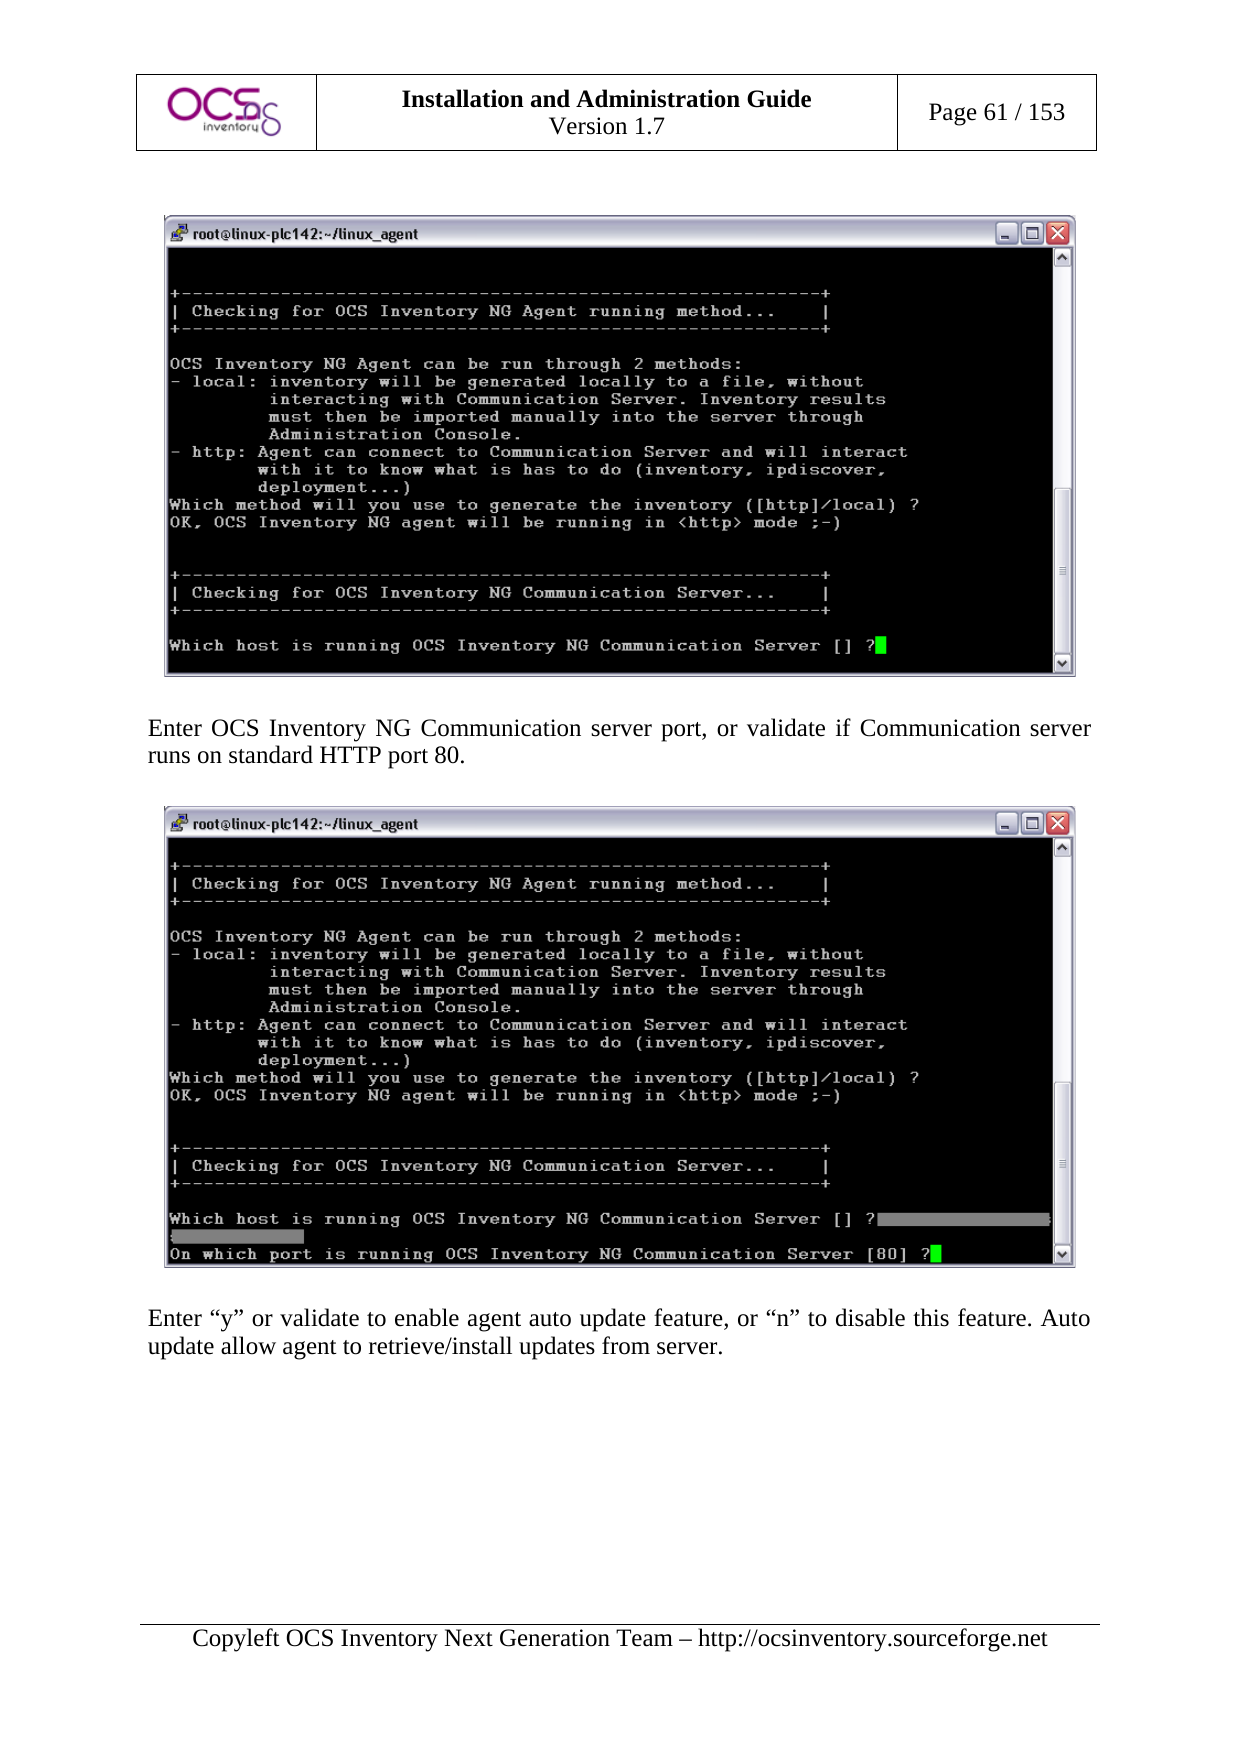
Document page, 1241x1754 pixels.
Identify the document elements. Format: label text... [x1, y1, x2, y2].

picture [163, 83, 286, 141]
text Enter “y” or validate to enable agent auto update feature, or “n” to disable this feature. Auto update allow agent to retrieve/install updates from server. [148, 1304, 1092, 1360]
text Enter OCS Inventory NG Communication server port, or validate if Communication server runs on standard HTTP port 80. [148, 714, 1092, 769]
picture [164, 806, 1076, 1268]
picture [164, 215, 1076, 677]
